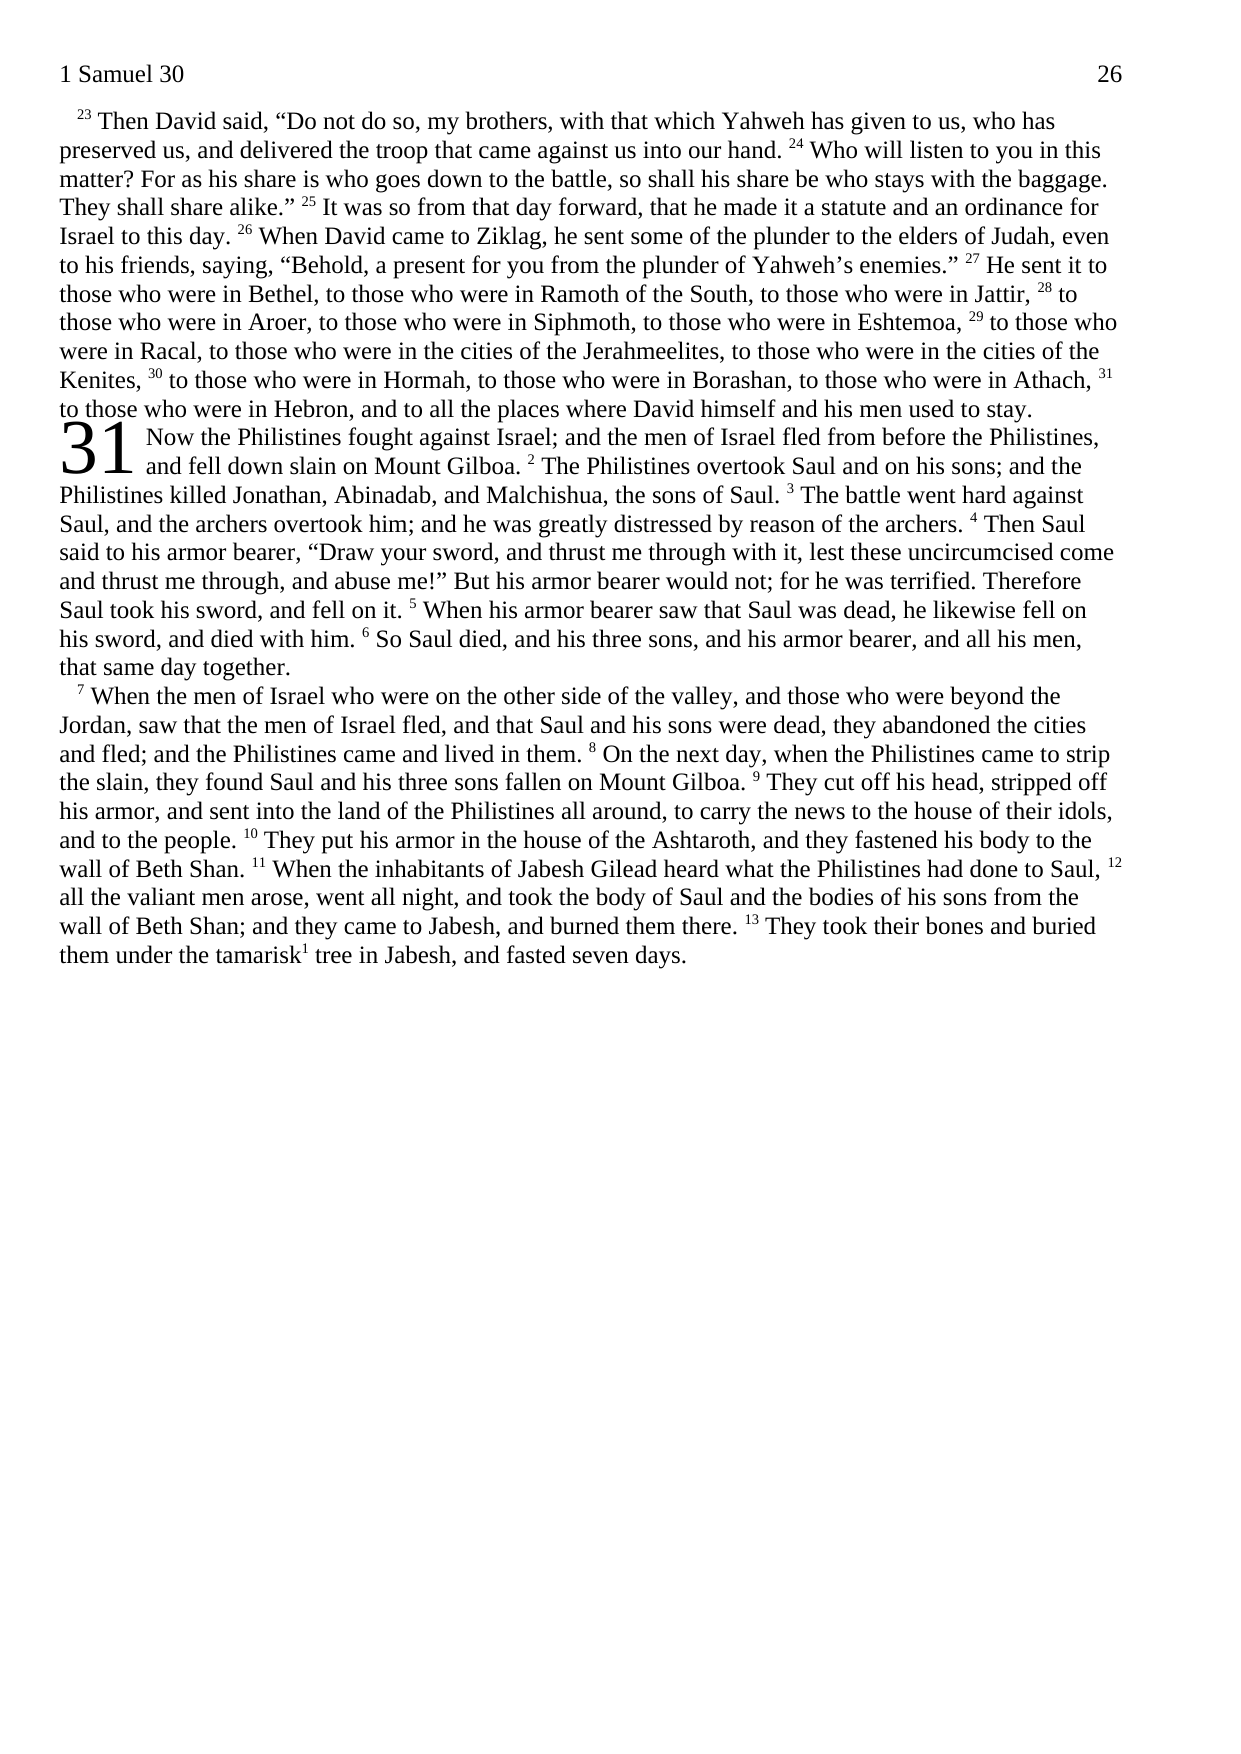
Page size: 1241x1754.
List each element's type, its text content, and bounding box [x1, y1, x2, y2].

text 23 Then David said, “Do not do so, my brothers, with that which Yahweh has given to us, who has preserved us, and delivered the troop that came against us into our hand. 24 Who will listen to you in this matter? For as his share is who goes down to the battle, so shall his share be who stays with the baggage. They shall share alike.” 25 It was so from that day forward, that he made it a statute and an ordinance for Israel to this day. 26 When David came to Ziklag, he sent some of the plunder to the elders of Judah, even to his friends, saying, “Behold, a present for you from the plunder of Yahweh’s enemies.” 27 He sent it to those who were in Bethel, to those who were in Ramoth of the South, to those who were in Jattir, 28 to those who were in Aroer, to those who were in Siphmoth, to those who were in Eshtemoa, 29 to those who were in Racal, to those who were in the cities of the Jerahmeelites, to those who were in the cities of the Kenites, 30 to those who were in Hormah, to those who were in Borashan, to those who were in Athach, 31 to those who were in Hebron, and to all the places where David himself and his men used to stay. [59, 106, 1122, 422]
text 7 When the men of Israel who were on the other side of the valley, and those who were beyond the Jordan, saw that the men of Israel fled, and that Saul and his sons were dead, they abandoned the cities and fled; and the Philistines came and lived in them. 8 On the next day, when the Philistines came to strip the slain, they found Saul and his three sons fallen on Mount Gilboa. 9 They cut off his head, stripped off his armor, and sent into the land of the Philistines all around, to carry the news to the house of their idols, and to the people. 10 They put his armor in the house of the Ashtaroth, and they fastened his body to the wall of Beth Shan. 11 When the inhabitants of Jabesh Gilead heard what the Philistines had done to Saul, 12 all the valiant men arose, went all night, and took the body of Saul and the bodies of his sons from the wall of Beth Shan; and they came to Jabesh, and burned them there. 13 They took their bones and buried them under the tamarisk1 tree in Jabesh, and fasted seven days. [59, 681, 1122, 969]
text 31Now the Philistines fought against Israel; and the men of Israel fled from before the Philistines, and fell down slain on Mount Gilboa. 2 The Philistines overtook Saul and on his sons; and the Philistines killed Jonathan, Abinadab, and Malchishua, the sons of Saul. 3 The battle went hard against Saul, and the archers overtook him; and he was greatly distressed by reason of the archers. 4 Then Saul said to his armor bearer, “Draw your sword, and thrust me through with it, lest these uncircumcised come and thrust me through, and abuse me!” But his armor bearer would not; for he was terrified. Therefore Saul took his sword, and fell on it. 5 When his armor bearer saw that Saul was dead, he likewise fell on his sword, and died with him. 6 So Saul died, and his three sons, and his armor bearer, and all his men, that same day together. [59, 422, 1122, 681]
